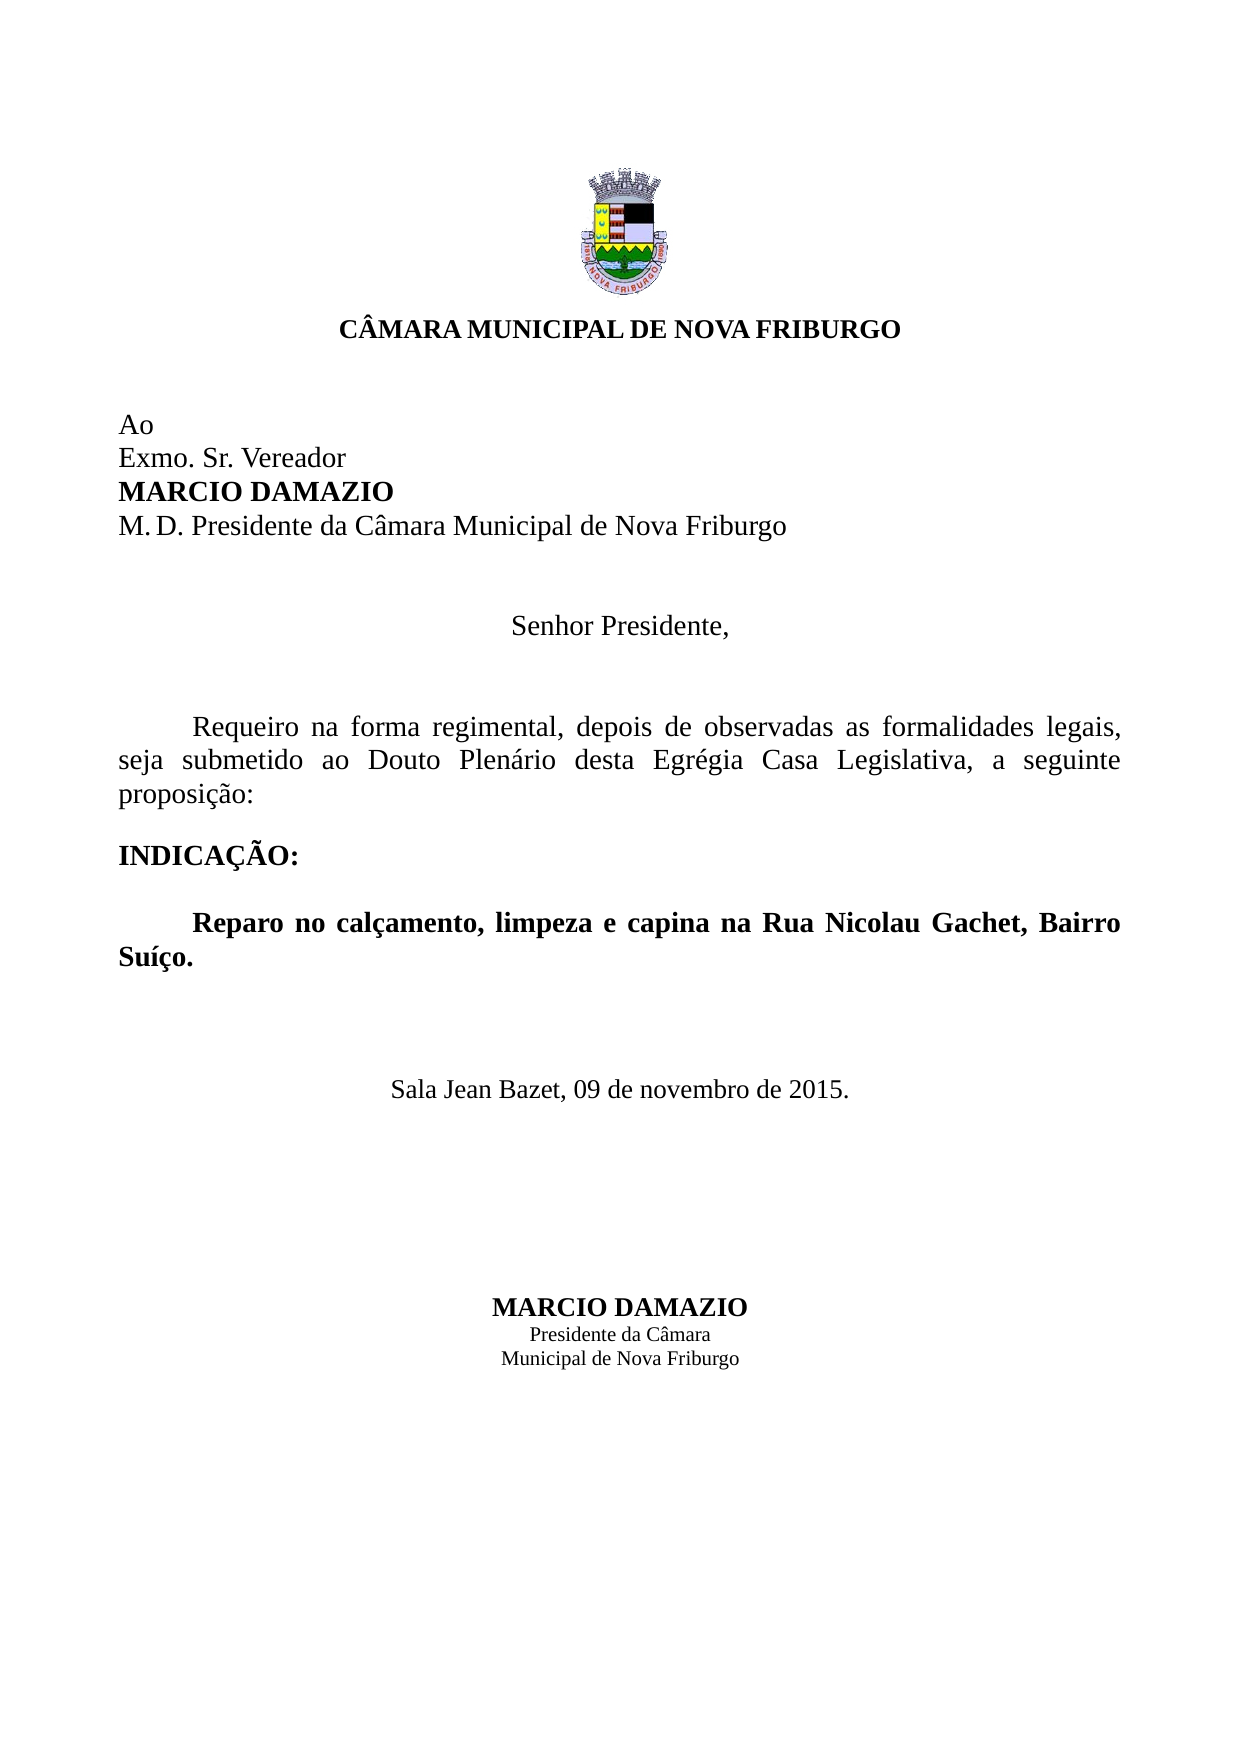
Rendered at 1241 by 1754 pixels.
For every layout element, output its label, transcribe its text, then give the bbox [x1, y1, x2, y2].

text Ao [118, 407, 1122, 441]
text Requeiro na forma regimental, depois de observadas as formalidades legais, seja submetido ao Douto Plenário desta Egrégia Casa Legislativa, a seguinte proposição: [118, 709, 1122, 809]
text MARCIO DAMAZIO [118, 474, 1122, 508]
text Reparo no calçamento, limpeza e capina na Rua Nicolau Gachet, Bairro Suíço. [118, 905, 1122, 972]
text Municipal de Nova Friburgo [118, 1346, 1122, 1370]
picture [566, 156, 674, 305]
list D. Presidente da Câmara Municipal de Nova Friburgo [118, 508, 1122, 541]
text Sala Jean Bazet, 09 de novembro de 2015. [118, 1073, 1122, 1104]
text MARCIO DAMAZIO [118, 1291, 1122, 1322]
text Presidente da Câmara [118, 1322, 1122, 1346]
text Exmo. Sr. Vereador [118, 441, 1122, 474]
text CÂMARA MUNICIPAL DE NOVA FRIBURGO [118, 313, 1122, 344]
text Senhor Presidente, [118, 608, 1122, 642]
text INDICAÇÃO: [118, 838, 1122, 872]
